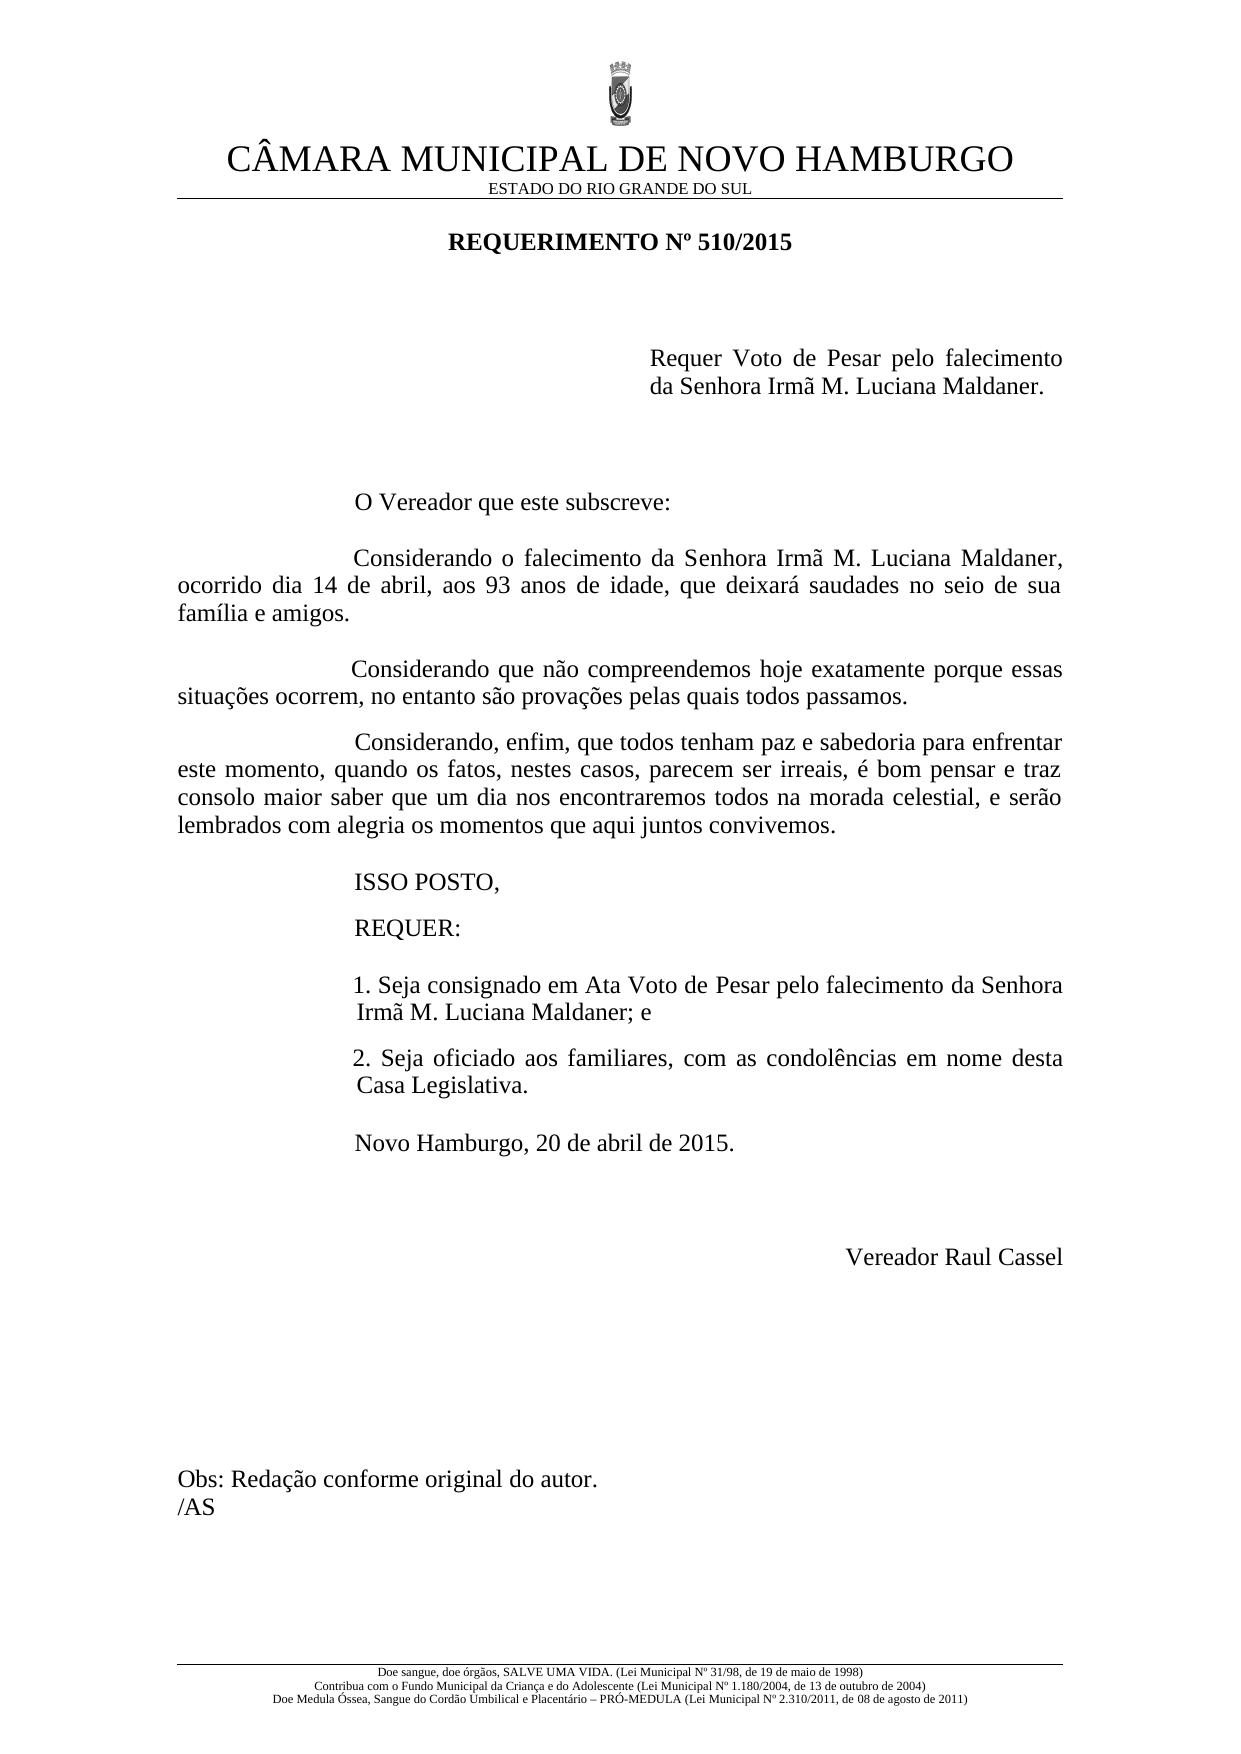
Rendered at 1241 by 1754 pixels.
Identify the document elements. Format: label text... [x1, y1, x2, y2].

text Vereador Raul Cassel [177, 1243, 1063, 1271]
text /AS [177, 1493, 1063, 1520]
text Requer Voto de Pesar pelo falecimento da Senhora Irmã M. Luciana Maldaner. [649, 344, 1063, 400]
text Considerando o falecimento da Senhora Irmã M. Luciana Maldaner, ocorrido dia 14 de abril, aos 93 anos de idade, que deixará saudades no seio de sua família e amigos. [177, 544, 1063, 627]
text 2. Seja oficiado aos familiares, com as condolências em nome desta Casa Legislativa. [352, 1044, 1063, 1099]
text Obs: Redação conforme original do autor. [177, 1465, 1063, 1493]
text Considerando que não compreendemos hoje exatamente porque essas situações ocorrem, no entanto são provações pelas quais todos passamos. [177, 655, 1063, 710]
text 1. Seja consignado em Ata Voto de Pesar pelo falecimento da Senhora Irmã M. Luciana Maldaner; e [352, 971, 1063, 1026]
text Considerando, enfim, que todos tenham paz e sabedoria para enfrentar este momento, quando os fatos, nestes casos, parecem ser irreais, é bom pensar e traz consolo maior saber que um dia nos encontraremos todos na morada celestial, e serão lembrados com alegria os momentos que aqui juntos convivemos. [177, 728, 1063, 839]
text Novo Hamburgo, 20 de abril de 2015. [177, 1129, 1063, 1157]
text ISSO POSTO, [177, 868, 1063, 896]
title REQUERIMENTO Nº 510/2015 [177, 228, 1063, 256]
text REQUER: [177, 914, 1063, 941]
text O Vereador que este subscreve: [177, 488, 1063, 516]
